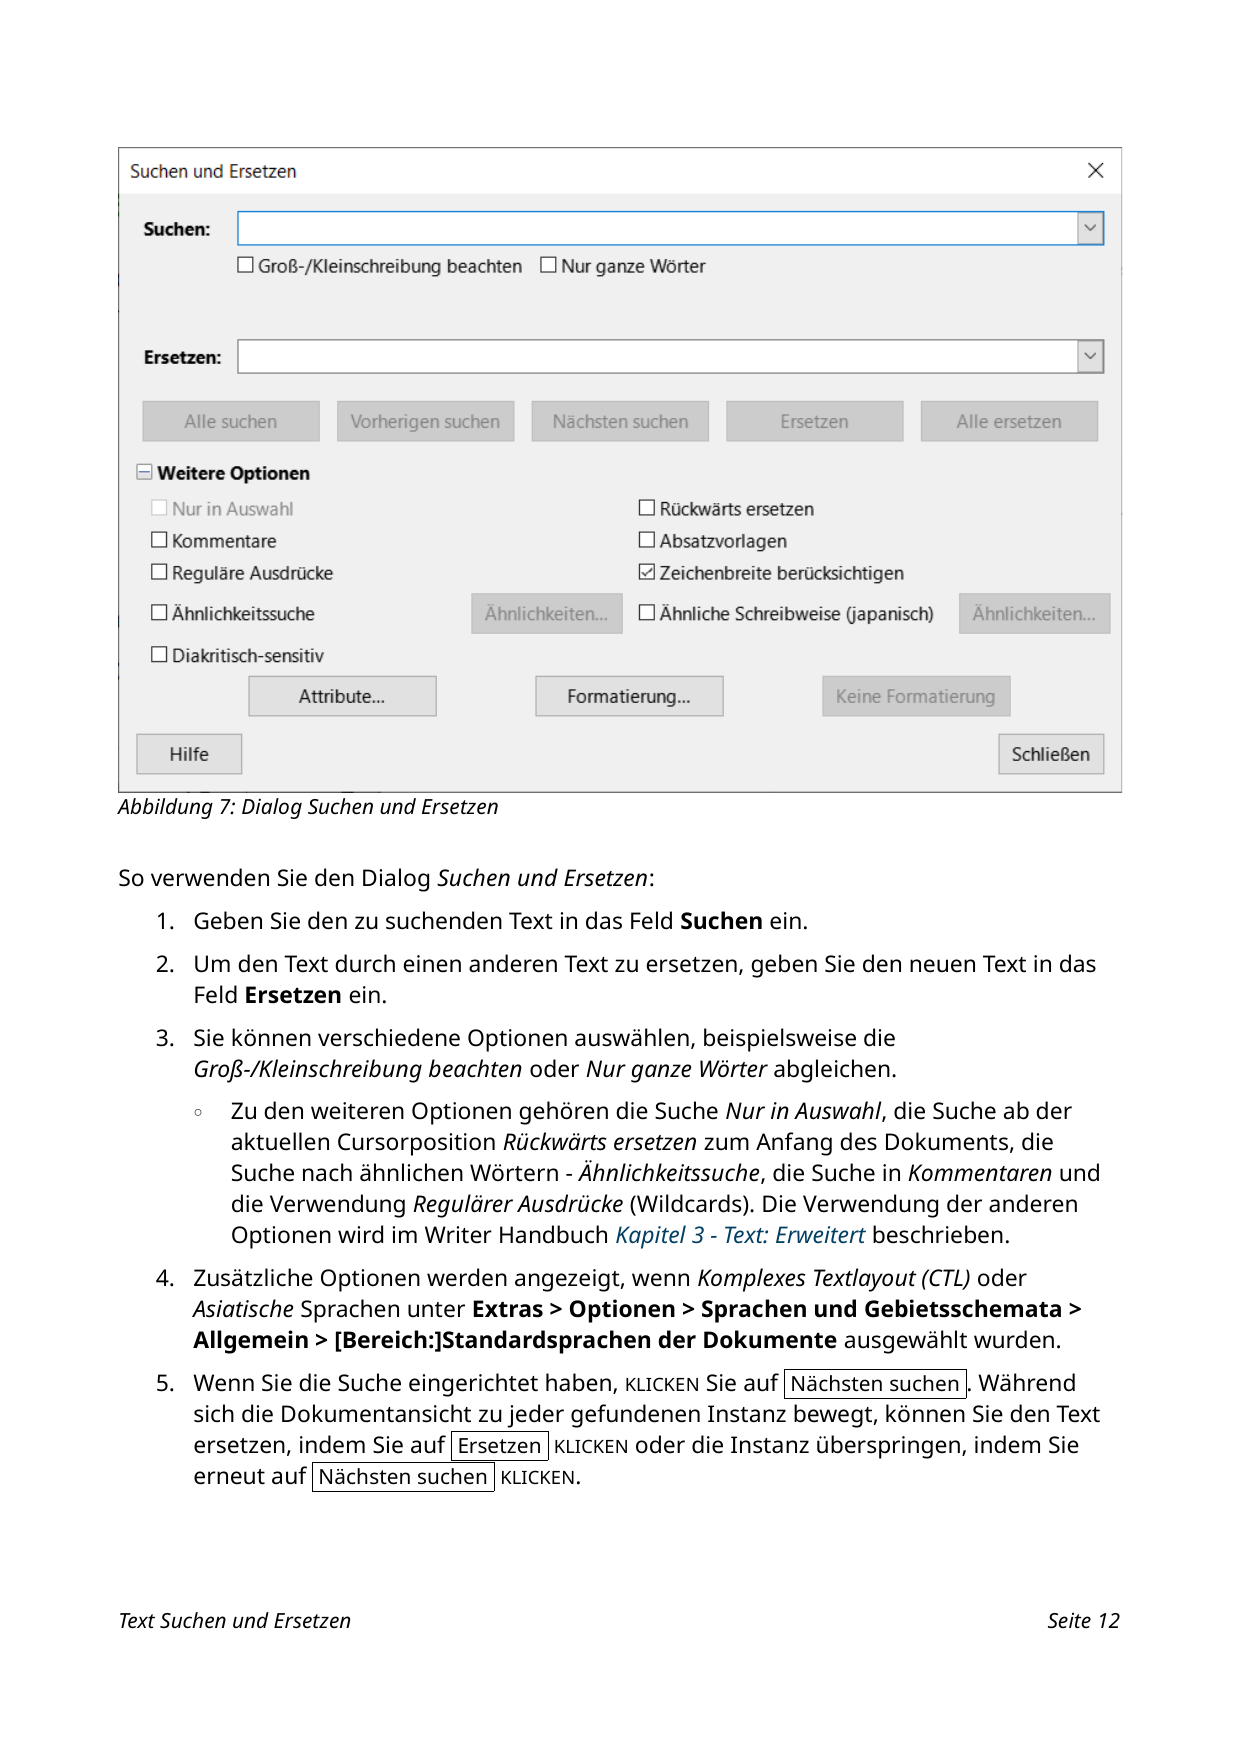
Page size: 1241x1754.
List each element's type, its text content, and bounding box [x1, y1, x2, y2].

list Sie können verschiedene Optionen auswählen, beispielsweise die Groß-/Kleinschreibung beachten oder Nur ganze Wörter abgleichen. [156, 1021, 1122, 1083]
picture [118, 147, 1123, 793]
list Um den Text durch einen anderen Text zu ersetzen, geben Sie den neuen Text in das Feld Ersetzen ein. [156, 948, 1122, 1010]
list Wenn Sie die Suche eingerichtet haben, klicken Sie auf Nächsten suchen. Während sich die Dokumentansicht zu jeder gefundenen Instanz bewegt, können Sie den Text ersetzen, indem Sie auf Ersetzen klicken oder die Instanz überspringen, indem Sie erneut auf Nächsten suchen klicken. [156, 1367, 1122, 1491]
list Zu den weiteren Optionen gehören die Suche Nur in Auswahl, die Suche ab der aktuellen Cursorposition Rückwärts ersetzen zum Anfang des Dokuments, die Suche nach ähnlichen Wörtern - Ähnlichkeitssuche, die Suche in Kommentaren und die Verwendung Regulärer Ausdrücke (Wildcards). Die Verwendung der anderen Optionen wird im Writer Handbuch Kapitel 3 - Text: Erweitert beschrieben. [193, 1095, 1122, 1251]
text So verwenden Sie den Dialog Suchen und Ersetzen: [118, 862, 1122, 893]
list Zusätzliche Optionen werden angezeigt, wenn Komplexes Textlayout (CTL) oder Asiatische Sprachen unter Extras > Optionen > Sprachen und Gebietsschemata > Allgemein > [Bereich:]Standardsprachen der Dokumente ausgewählt wurden. [156, 1262, 1122, 1355]
list Geben Sie den zu suchenden Text in das Feld Suchen ein. [156, 905, 1122, 936]
text Abbildung 7: Dialog Suchen und Ersetzen [118, 793, 1122, 821]
